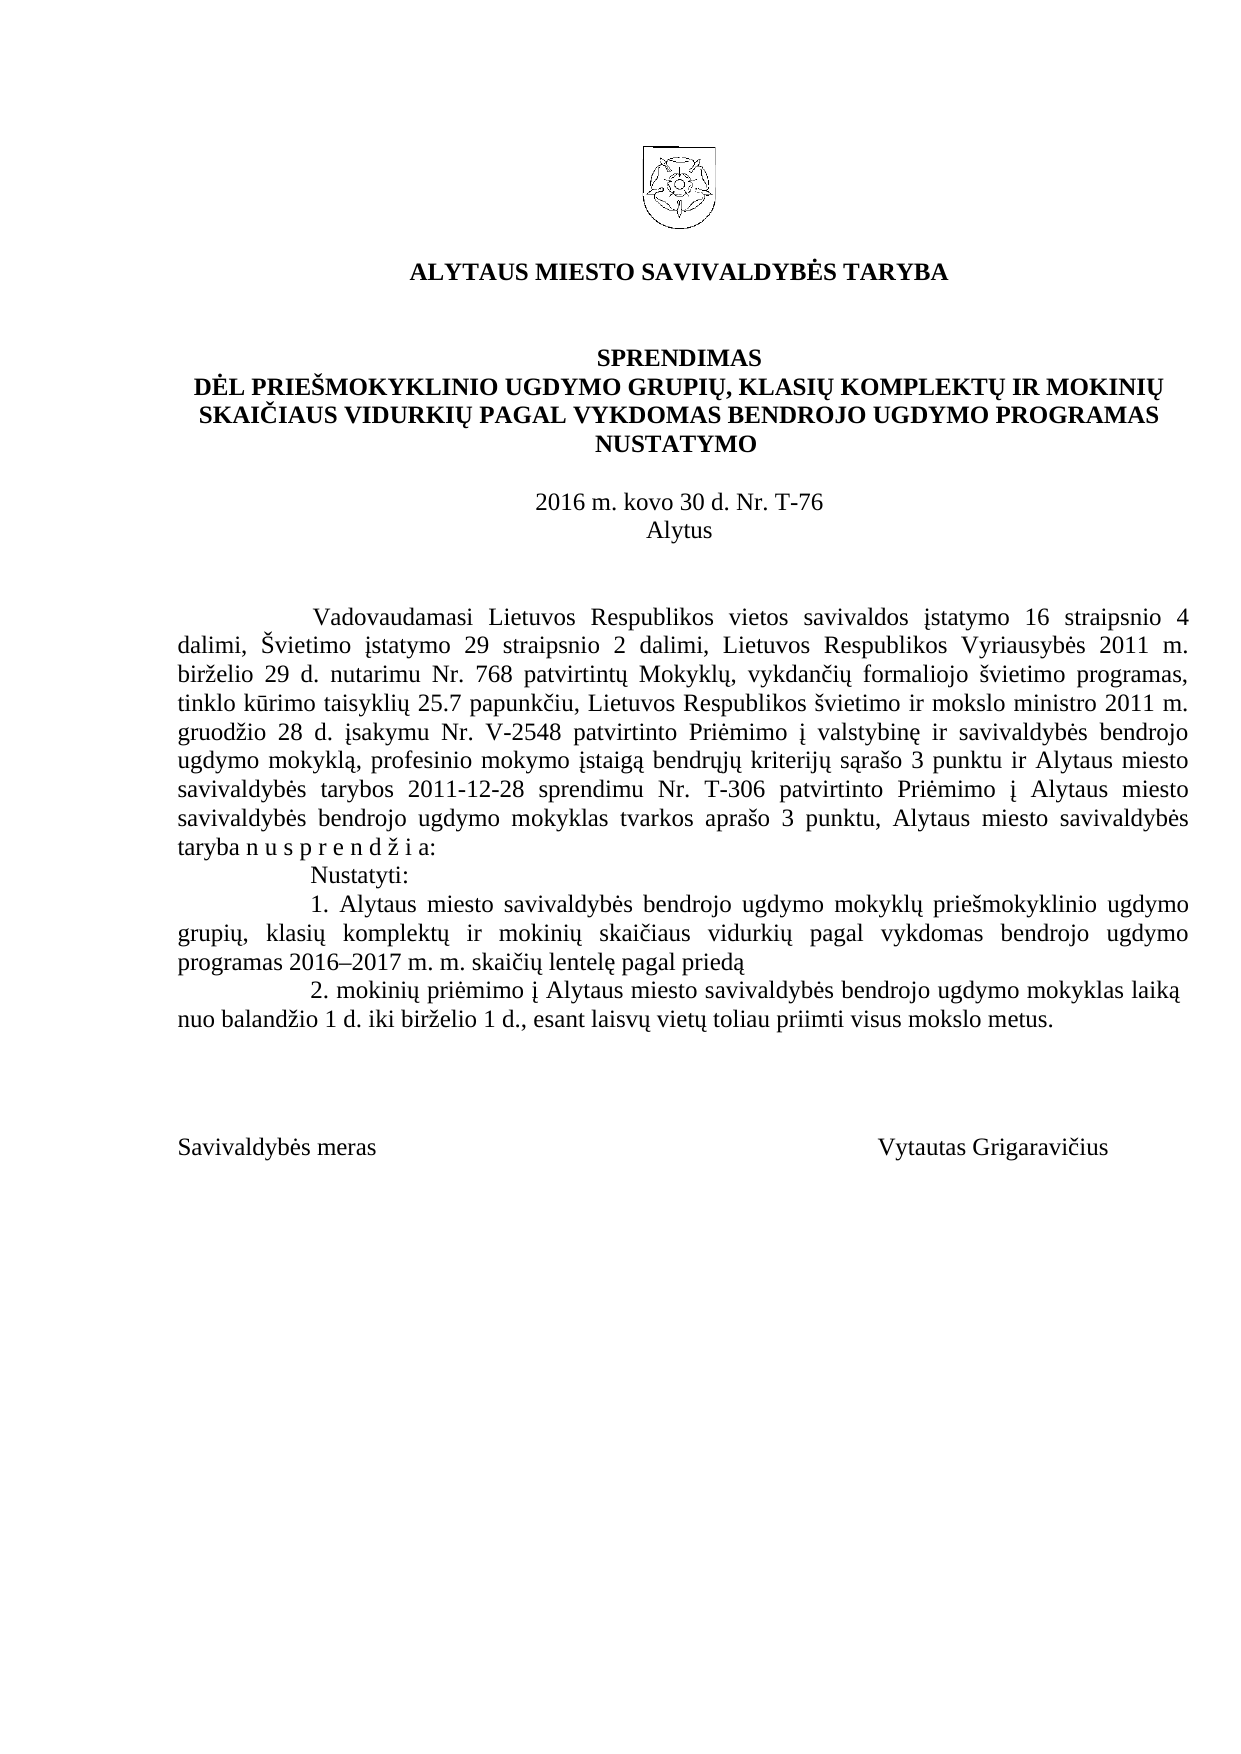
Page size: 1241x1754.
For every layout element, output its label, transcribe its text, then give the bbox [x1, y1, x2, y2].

text Nustatyti: [177, 861, 1190, 889]
text DĖL PRIEŠMOKYKLINIO UGDYMO GRUPIŲ, KLASIŲ KOMPLEKTŲ IR MOKINIŲ SKAIČIAUS VIDURKIŲ PAGAL VYKDOMAS BENDROJO UGDYMO PROGRAMAS NUSTATYMO [177, 372, 1181, 458]
text ALYTAUS MIESTO SAVIVALDYBĖS TARYBA [177, 257, 1181, 286]
text SPRENDIMAS [177, 343, 1181, 372]
text Alytus [177, 516, 1181, 544]
text Savivaldybės meras Vytautas Grigaravičius [177, 1132, 1181, 1161]
text 2016 m. kovo 30 d. Nr. T-76 [177, 487, 1181, 516]
text Vadovaudamasi Lietuvos Respublikos vietos savivaldos įstatymo 16 straipsnio 4 dalimi, Švietimo įstatymo 29 straipsnio 2 dalimi, Lietuvos Respublikos Vyriausybės 2011 m. birželio 29 d. nutarimu Nr. 768 patvirtintų Mokyklų, vykdančių formaliojo švietimo programas, tinklo kūrimo taisyklių 25.7 papunkčiu, Lietuvos Respublikos švietimo ir mokslo ministro 2011 m. gruodžio 28 d. įsakymu Nr. V-2548 patvirtinto Priėmimo į valstybinę ir savivaldybės bendrojo ugdymo mokyklą, profesinio mokymo įstaigą bendrųjų kriterijų sąrašo 3 punktu ir Alytaus miesto savivaldybės tarybos 2011-12-28 sprendimu Nr. T-306 patvirtinto Priėmimo į Alytaus miesto savivaldybės bendrojo ugdymo mokyklas tvarkos aprašo 3 punktu, Alytaus miesto savivaldybės taryba n u s p r e n d ž i a: [177, 602, 1190, 861]
text 1. Alytaus miesto savivaldybės bendrojo ugdymo mokyklų priešmokyklinio ugdymo grupių, klasių komplektų ir mokinių skaičiaus vidurkių pagal vykdomas bendrojo ugdymo programas 2016–2017 m. m. skaičių lentelę pagal priedą [177, 889, 1190, 976]
text 2. mokinių priėmimo į Alytaus miesto savivaldybės bendrojo ugdymo mokyklas laiką nuo balandžio 1 d. iki birželio 1 d., esant laisvų vietų toliau priimti visus mokslo metus. [177, 976, 1181, 1033]
